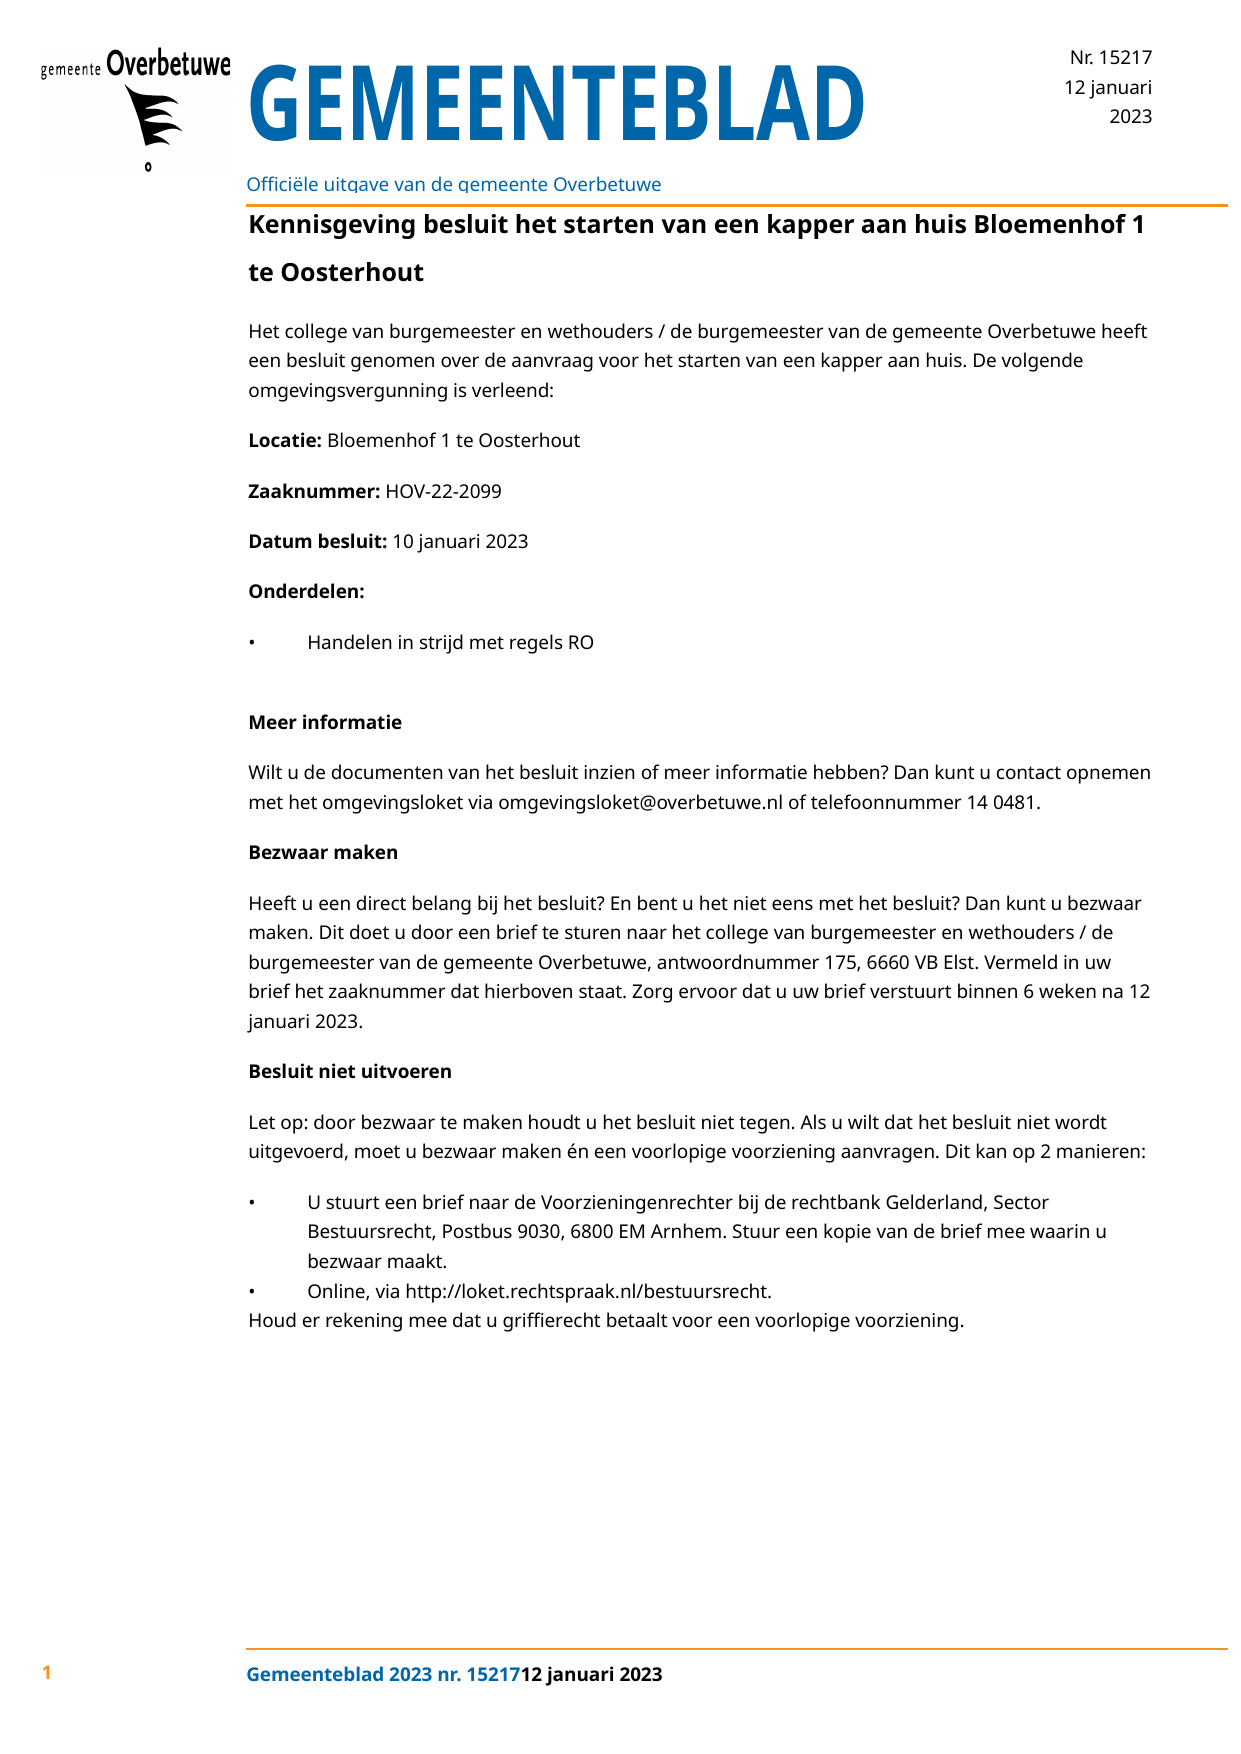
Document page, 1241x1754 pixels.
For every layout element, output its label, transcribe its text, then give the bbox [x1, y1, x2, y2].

picture [41, 47, 231, 172]
text Wilt u de documenten van het besluit inzien of meer informatie hebben? Dan kunt u contact opnemen met het omgevingsloket via omgevingsloket@overbetuwe.nl of telefoonnummer 14 0481. [248, 759, 1152, 815]
text Meer informatie [248, 709, 1152, 735]
list Online, via http://loket.rechtspraak.nl/bestuursrecht. [248, 1278, 1152, 1304]
text Bezwaar maken [248, 839, 1152, 865]
text Houd er rekening mee dat u griffierecht betaalt voor een voorlopige voorziening. [248, 1307, 1152, 1333]
list U stuurt een brief naar de Voorzieningenrechter bij de rechtbank Gelderland, Sector Bestuursrecht, Postbus 9030, 6800 EM Arnhem. Stuur een kopie van de brief mee waarin u bezwaar maakt. [248, 1189, 1152, 1274]
text Heeft u een direct belang bij het besluit? En bent u het niet eens met het besluit? Dan kunt u bezwaar maken. Dit doet u door een brief te sturen naar het college van burgemeester en wethouders / de burgemeester van de gemeente Overbetuwe, antwoordnummer 175, 6660 VB Elst. Vermeld in uw brief het zaaknummer dat hierboven staat. Zorg ervoor dat u uw brief verstuurt binnen 6 weken na 12 januari 2023. [248, 890, 1152, 1034]
text Onderdelen: [248, 579, 1152, 604]
text Datum besluit: 10 januari 2023 [248, 528, 1152, 554]
text Besluit niet uitvoeren [248, 1059, 1152, 1084]
text Het college van burgemeester en wethouders / de burgemeester van de gemeente Overbetuwe heeft een besluit genomen over de aanvraag voor het starten van een kapper aan huis. De volgende omgevingsvergunning is verleend: [248, 318, 1152, 403]
text Locatie: Bloemenhof 1 te Oosterhout [248, 427, 1152, 453]
text Let op: door bezwaar te maken houdt u het besluit niet tegen. Als u wilt dat het besluit niet wordt uitgevoerd, moet u bezwaar maken én een voorlopige voorziening aanvragen. Dit kan op 2 manieren: [248, 1109, 1152, 1164]
text Kennisgeving besluit het starten van een kapper aan huis Bloemenhof 1 te Oosterhout [248, 207, 1152, 288]
list Handelen in strijd met regels RO [248, 629, 1152, 655]
text Zaaknummer: HOV-22-2099 [248, 478, 1152, 504]
